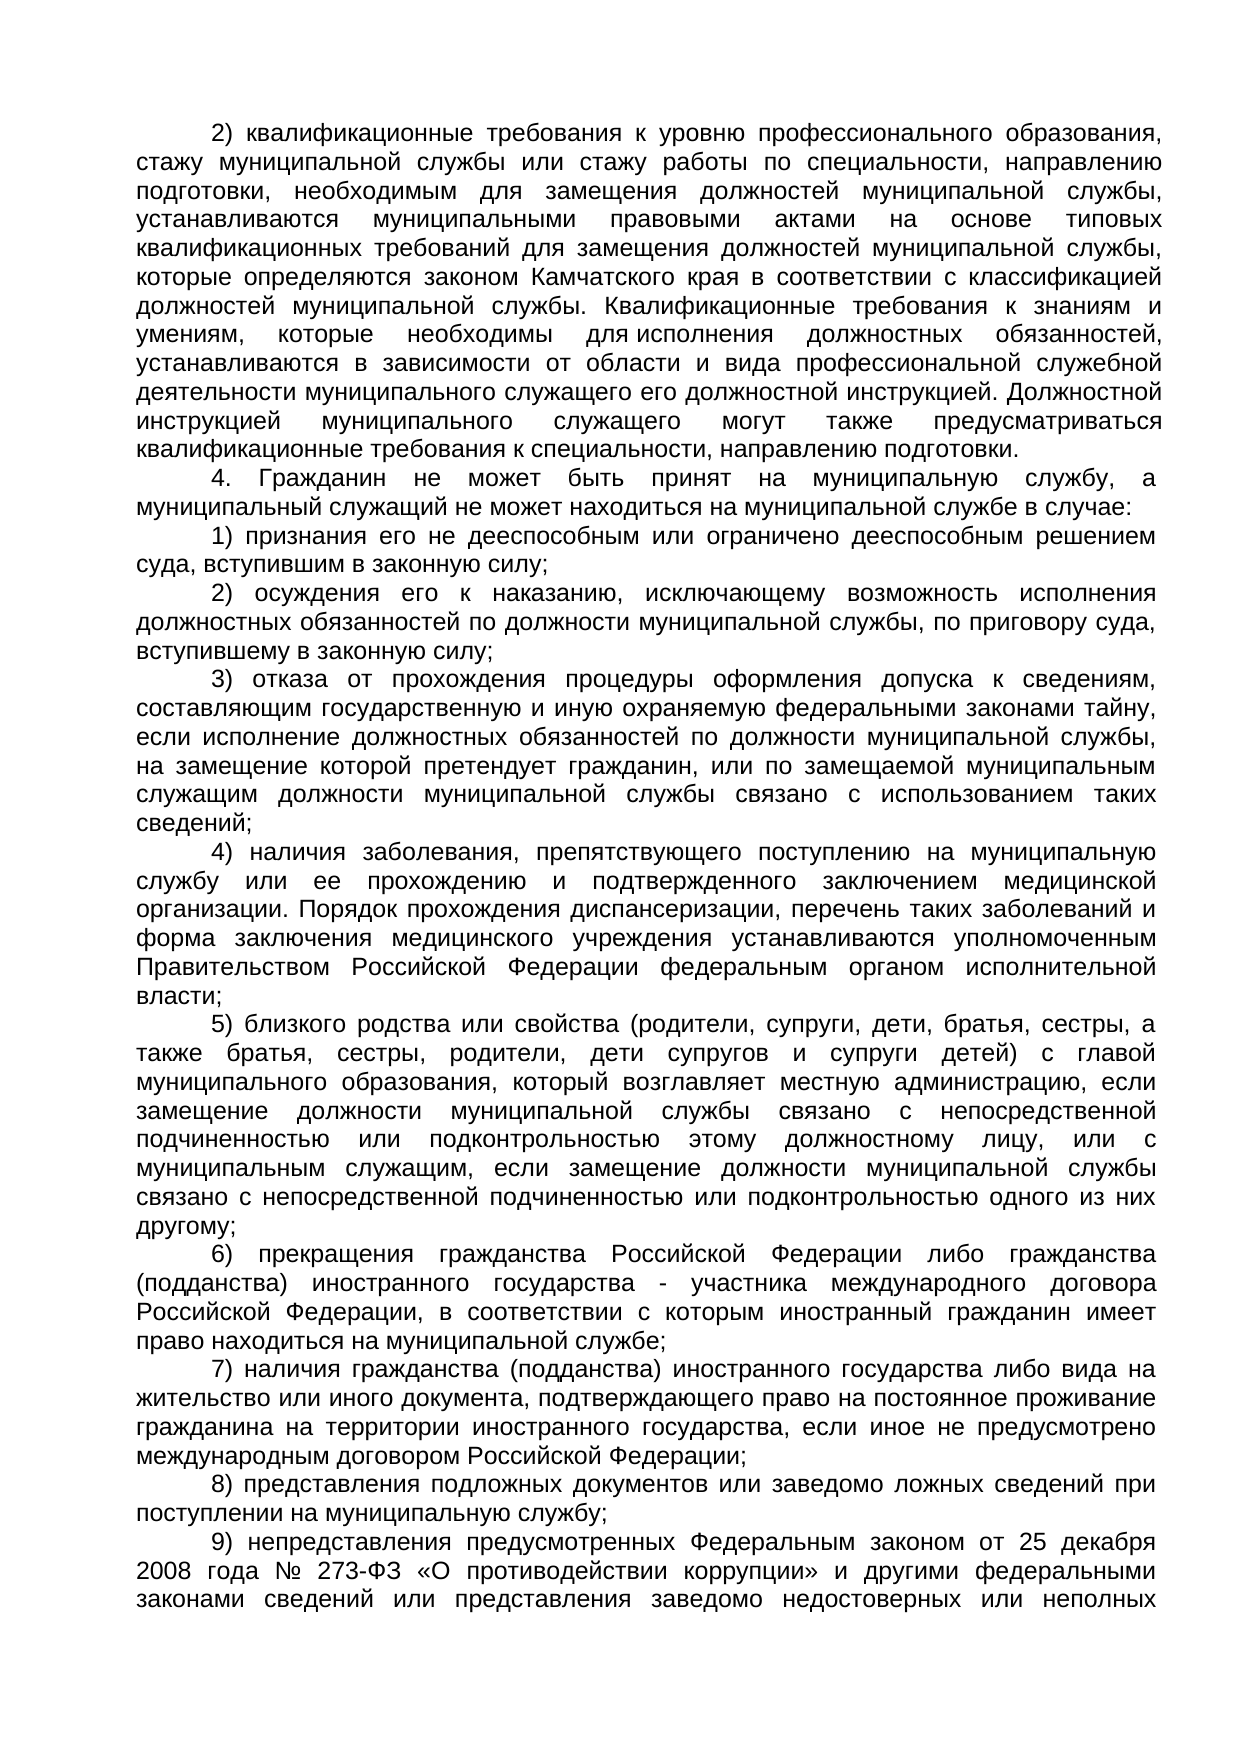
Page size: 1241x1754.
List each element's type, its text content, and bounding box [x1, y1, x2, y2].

text 1) признания его не дееспособным или ограничено дееспособным решением суда, вступившим в законную силу; [136, 521, 1157, 578]
text 3) отказа от прохождения процедуры оформления допуска к сведениям, составляющим государственную и иную охраняемую федеральными законами тайну, если исполнение должностных обязанностей по должности муниципальной службы, на замещение которой претендует гражданин, или по замещаемой муниципальным служащим должности муниципальной службы связано с использованием таких сведений; [136, 664, 1157, 837]
text 2) квалификационные требования к уровню профессионального образования, стажу муниципальной службы или стажу работы по специальности, направлению подготовки, необходимым для замещения должностей муниципальной службы, устанавливаются муниципальными правовыми актами на основе типовых квалификационных требований для замещения должностей муниципальной службы, которые определяются законом Камчатского края в соответствии с классификацией должностей муниципальной службы. Квалификационные требования к знаниям и умениям, которые необходимы для исполнения должностных обязанностей, устанавливаются в зависимости от области и вида профессиональной служебной деятельности муниципального служащего его должностной инструкцией. Должностной инструкцией муниципального служащего могут также предусматриваться квалификационные требования к специальности, направлению подготовки. [136, 118, 1163, 463]
text 9) непредставления предусмотренных Федеральным законом от 25 декабря 2008 года № 273-ФЗ «О противодействии коррупции» и другими федеральными законами сведений или представления заведомо недостоверных или неполных [136, 1527, 1157, 1613]
text 7) наличия гражданства (подданства) иностранного государства либо вида на жительство или иного документа, подтверждающего право на постоянное проживание гражданина на территории иностранного государства, если иное не предусмотрено международным договором Российской Федерации; [136, 1354, 1157, 1469]
text 4) наличия заболевания, препятствующего поступлению на муниципальную службу или ее прохождению и подтвержденного заключением медицинской организации. Порядок прохождения диспансеризации, перечень таких заболеваний и форма заключения медицинского учреждения устанавливаются уполномоченным Правительством Российской Федерации федеральным органом исполнительной власти; [136, 837, 1157, 1009]
text 2) осуждения его к наказанию, исключающему возможность исполнения должностных обязанностей по должности муниципальной службы, по приговору суда, вступившему в законную силу; [136, 578, 1157, 664]
text 6) прекращения гражданства Российской Федерации либо гражданства (подданства) иностранного государства - участника международного договора Российской Федерации, в соответствии с которым иностранный гражданин имеет право находиться на муниципальной службе; [136, 1239, 1157, 1354]
text 5) близкого родства или свойства (родители, супруги, дети, братья, сестры, а также братья, сестры, родители, дети супругов и супруги детей) с главой муниципального образования, который возглавляет местную администрацию, если замещение должности муниципальной службы связано с непосредственной подчиненностью или подконтрольностью этому должностному лицу, или с муниципальным служащим, если замещение должности муниципальной службы связано с непосредственной подчиненностью или подконтрольностью одного из них другому; [136, 1009, 1157, 1239]
text 8) представления подложных документов или заведомо ложных сведений при поступлении на муниципальную службу; [136, 1469, 1157, 1527]
text 4. Гражданин не может быть принят на муниципальную службу, а муниципальный служащий не может находиться на муниципальной службе в случае: [136, 463, 1157, 521]
